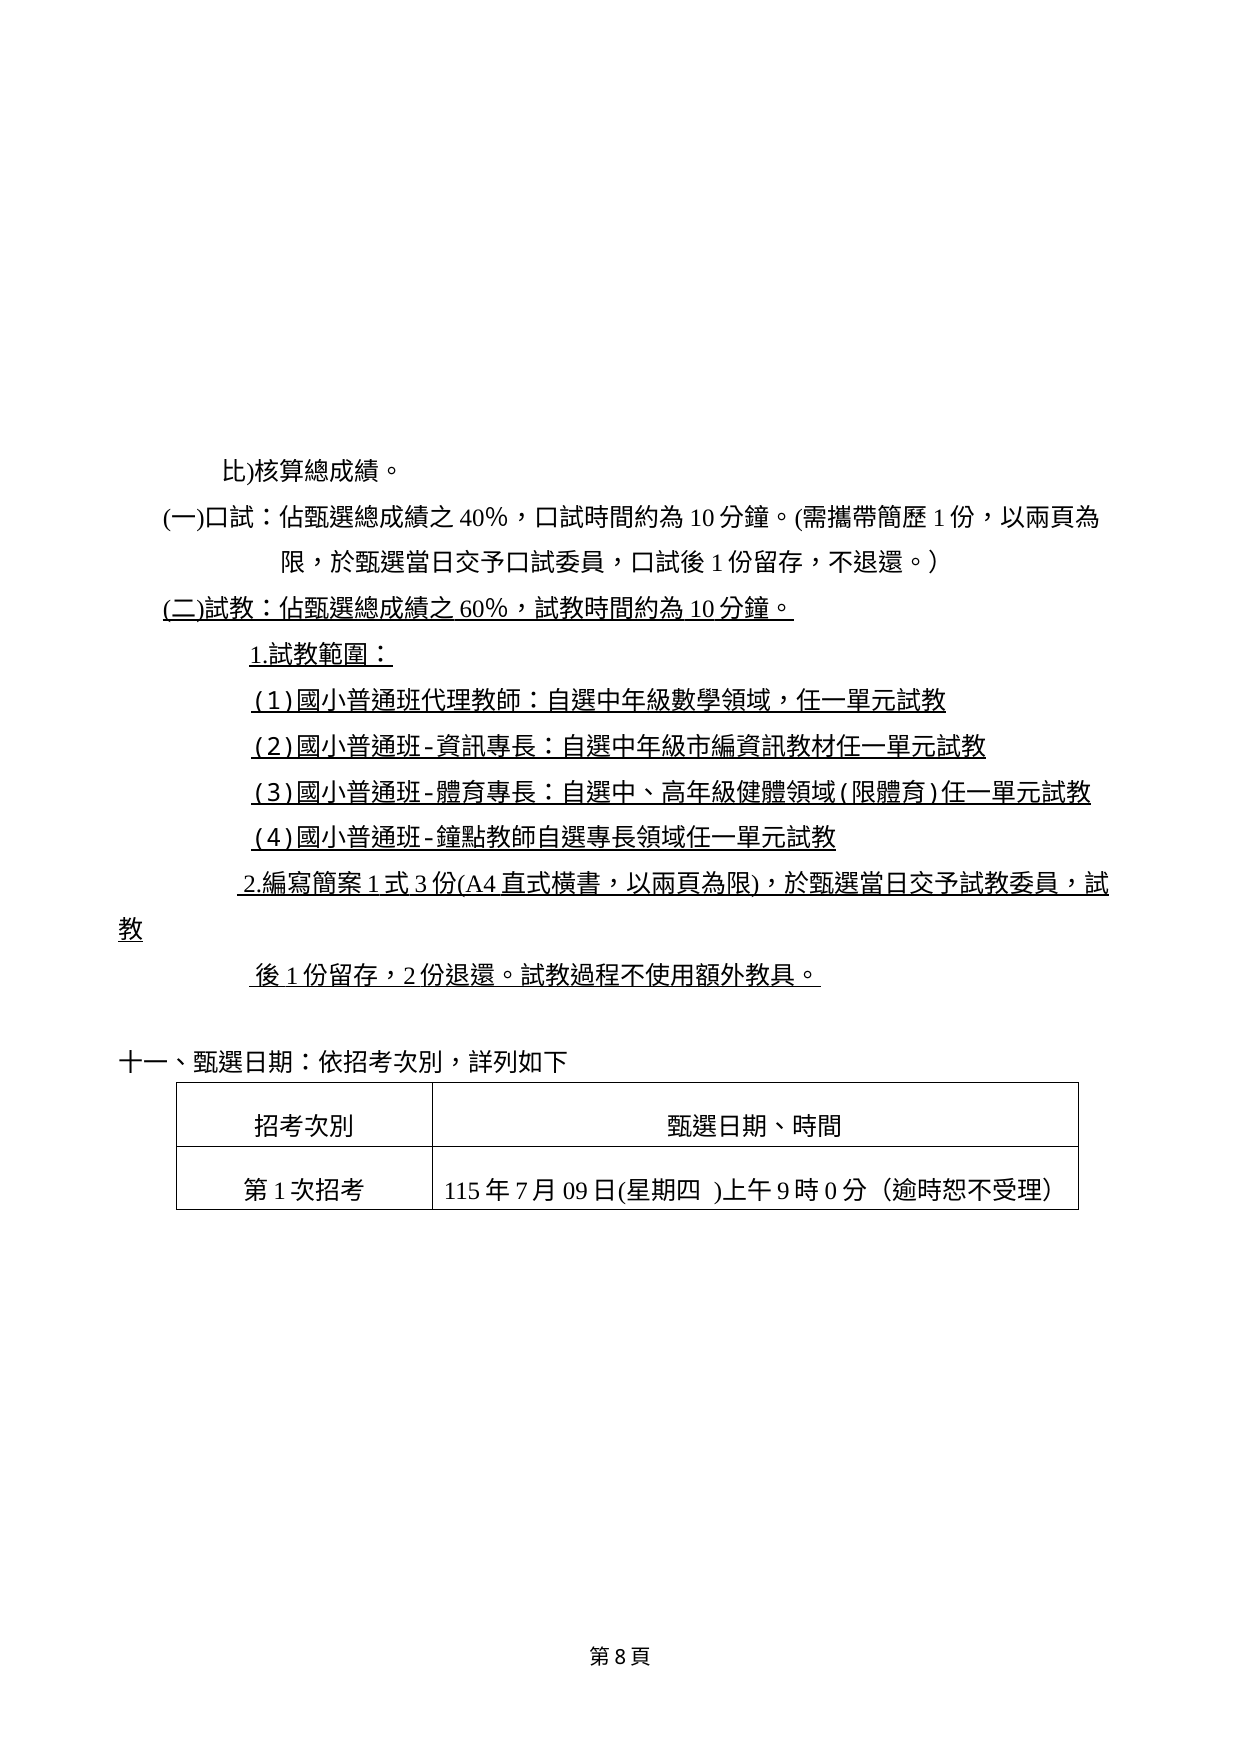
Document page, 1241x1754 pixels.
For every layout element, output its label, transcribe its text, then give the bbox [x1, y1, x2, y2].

text 1.試教範圍： [118, 627, 1122, 673]
text (3)國小普通班-體育專長：自選中、高年級健體領域(限體育)任一單元試教 [251, 764, 1122, 810]
text 十一、甄選日期：依招考次別，詳列如下 [118, 1042, 1122, 1079]
table_header 招考次別 [177, 1083, 432, 1146]
text 2.編寫簡案1式3份(A4直式橫書，以兩頁為限)，於甄選當日交予試教委員，試教 [118, 856, 1122, 948]
text (1)國小普通班代理教師：自選中年級數學領域，任一單元試教 [251, 673, 1122, 718]
table_cell 第1次招考 [177, 1147, 432, 1209]
text (一)口試：佔甄選總成績之40％，口試時間約為10分鐘。(需攜帶簡歷1份，以兩頁為限，於甄選當日交予口試委員，口試後1份留存，不退還。） [163, 489, 1122, 581]
table_cell 115年7月09日(星期四 )上午9時0分（逾時恕不受理） [433, 1147, 1078, 1209]
text (4)國小普通班-鐘點教師自選專長領域任一單元試教 [251, 810, 1122, 856]
text 後1份留存，2份退還。試教過程不使用額外教具。 [118, 948, 1122, 993]
table_header 甄選日期、時間 [433, 1083, 1078, 1146]
text 比)核算總成績。 [162, 443, 1122, 489]
text (二)試教：佔甄選總成績之60％，試教時間約為10分鐘。 [163, 581, 1122, 627]
text (2)國小普通班-資訊專長：自選中年級市編資訊教材任一單元試教 [251, 718, 1122, 764]
